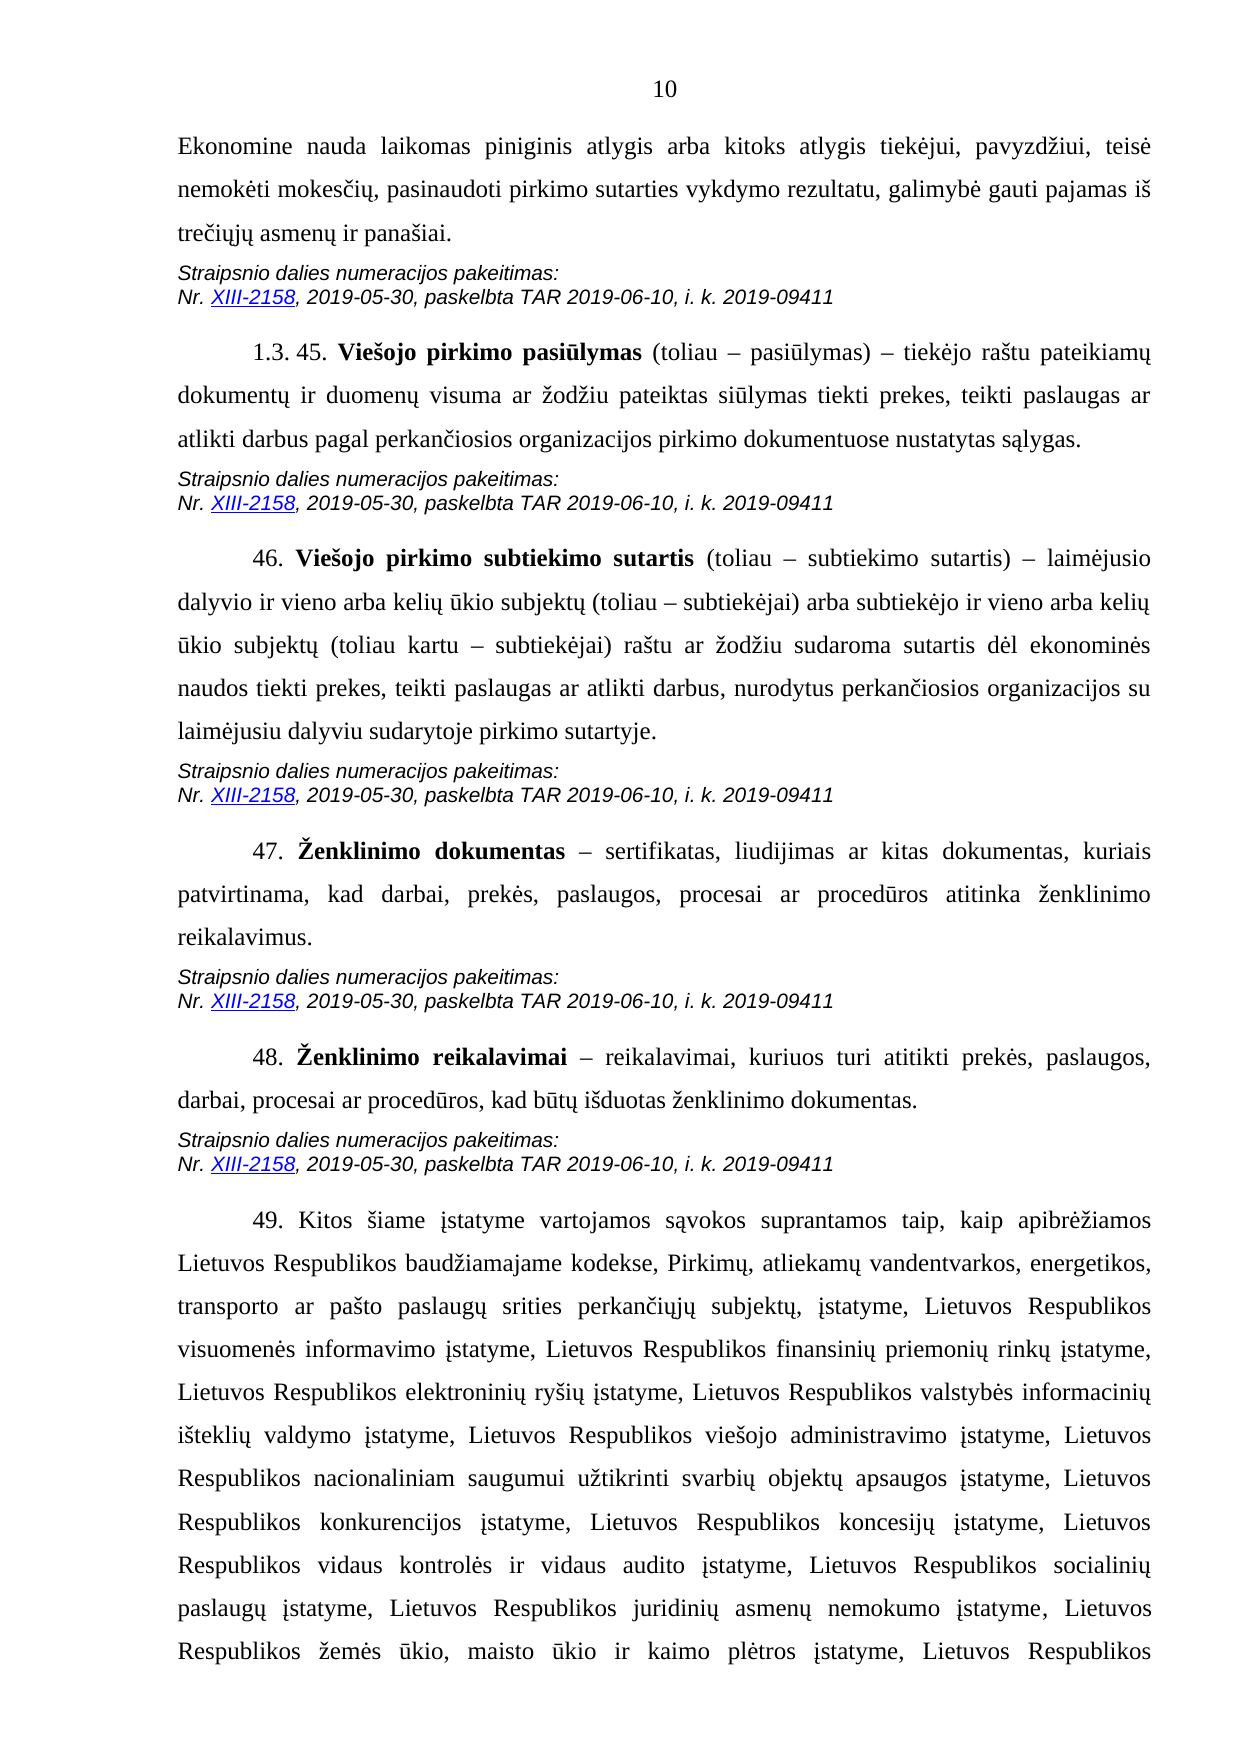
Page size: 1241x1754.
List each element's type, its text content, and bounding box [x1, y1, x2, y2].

text Straipsnio dalies numeracijos pakeitimas: [177, 1128, 1152, 1152]
text Straipsnio dalies numeracijos pakeitimas: [177, 467, 1152, 491]
text Straipsnio dalies numeracijos pakeitimas: [177, 261, 1152, 285]
text Nr. XIII-2158, 2019-05-30, paskelbta TAR 2019-06-10, i. k. 2019-09411 [177, 989, 1152, 1013]
subtitle 45. Viešojo pirkimo pasiūlymas (toliau – pasiūlymas) – tiekėjo raštu pateikiamų dokumentų ir duomenų visuma ar žodžiu pateiktas siūlymas tiekti prekes, teikti paslaugas ar atlikti darbus pagal perkančiosios organizacijos pirkimo dokumentuose nustatytas sąlygas. [177, 337, 1152, 452]
text 48. Ženklinimo reikalavimai – reikalavimai, kuriuos turi atitikti prekės, paslaugos, darbai, procesai ar procedūros, kad būtų išduotas ženklinimo dokumentas. [177, 1042, 1152, 1114]
text Straipsnio dalies numeracijos pakeitimas: [177, 759, 1152, 783]
text 49. Kitos šiame įstatyme vartojamos sąvokos suprantamos taip, kaip apibrėžiamos Lietuvos Respublikos baudžiamajame kodekse, Pirkimų, atliekamų vandentvarkos, energetikos, transporto ar pašto paslaugų srities perkančiųjų subjektų, įstatyme, Lietuvos Respublikos visuomenės informavimo įstatyme, Lietuvos Respublikos finansinių priemonių rinkų įstatyme, Lietuvos Respublikos elektroninių ryšių įstatyme, Lietuvos Respublikos valstybės informacinių išteklių valdymo įstatyme, Lietuvos Respublikos viešojo administravimo įstatyme, Lietuvos Respublikos nacionaliniam saugumui užtikrinti svarbių objektų apsaugos įstatyme, Lietuvos Respublikos konkurencijos įstatyme, Lietuvos Respublikos koncesijų įstatyme, Lietuvos Respublikos vidaus kontrolės ir vidaus audito įstatyme, Lietuvos Respublikos socialinių paslaugų įstatyme, Lietuvos Respublikos juridinių asmenų nemokumo įstatyme, Lietuvos Respublikos žemės ūkio, maisto ūkio ir kaimo plėtros įstatyme, Lietuvos Respublikos [177, 1205, 1152, 1665]
text Straipsnio dalies numeracijos pakeitimas: [177, 965, 1152, 989]
text Nr. XIII-2158, 2019-05-30, paskelbta TAR 2019-06-10, i. k. 2019-09411 [177, 491, 1152, 515]
text Nr. XIII-2158, 2019-05-30, paskelbta TAR 2019-06-10, i. k. 2019-09411 [177, 285, 1152, 309]
text 46. Viešojo pirkimo subtiekimo sutartis (toliau – subtiekimo sutartis) – laimėjusio dalyvio ir vieno arba kelių ūkio subjektų (toliau – subtiekėjai) arba subtiekėjo ir vieno arba kelių ūkio subjektų (toliau kartu – subtiekėjai) raštu ar žodžiu sudaroma sutartis dėl ekonominės naudos tiekti prekes, teikti paslaugas ar atlikti darbus, nurodytus perkančiosios organizacijos su laimėjusiu dalyviu sudarytoje pirkimo sutartyje. [177, 543, 1152, 745]
text Nr. XIII-2158, 2019-05-30, paskelbta TAR 2019-06-10, i. k. 2019-09411 [177, 1152, 1152, 1176]
text 47. Ženklinimo dokumentas – sertifikatas, liudijimas ar kitas dokumentas, kuriais patvirtinama, kad darbai, prekės, paslaugos, procesai ar procedūros atitinka ženklinimo reikalavimus. [177, 836, 1152, 951]
text Ekonomine nauda laikomas piniginis atlygis arba kitoks atlygis tiekėjui, pavyzdžiui, teisė nemokėti mokesčių, pasinaudoti pirkimo sutarties vykdymo rezultatu, galimybė gauti pajamas iš trečiųjų asmenų ir panašiai. [177, 131, 1152, 246]
text Nr. XIII-2158, 2019-05-30, paskelbta TAR 2019-06-10, i. k. 2019-09411 [177, 783, 1152, 807]
